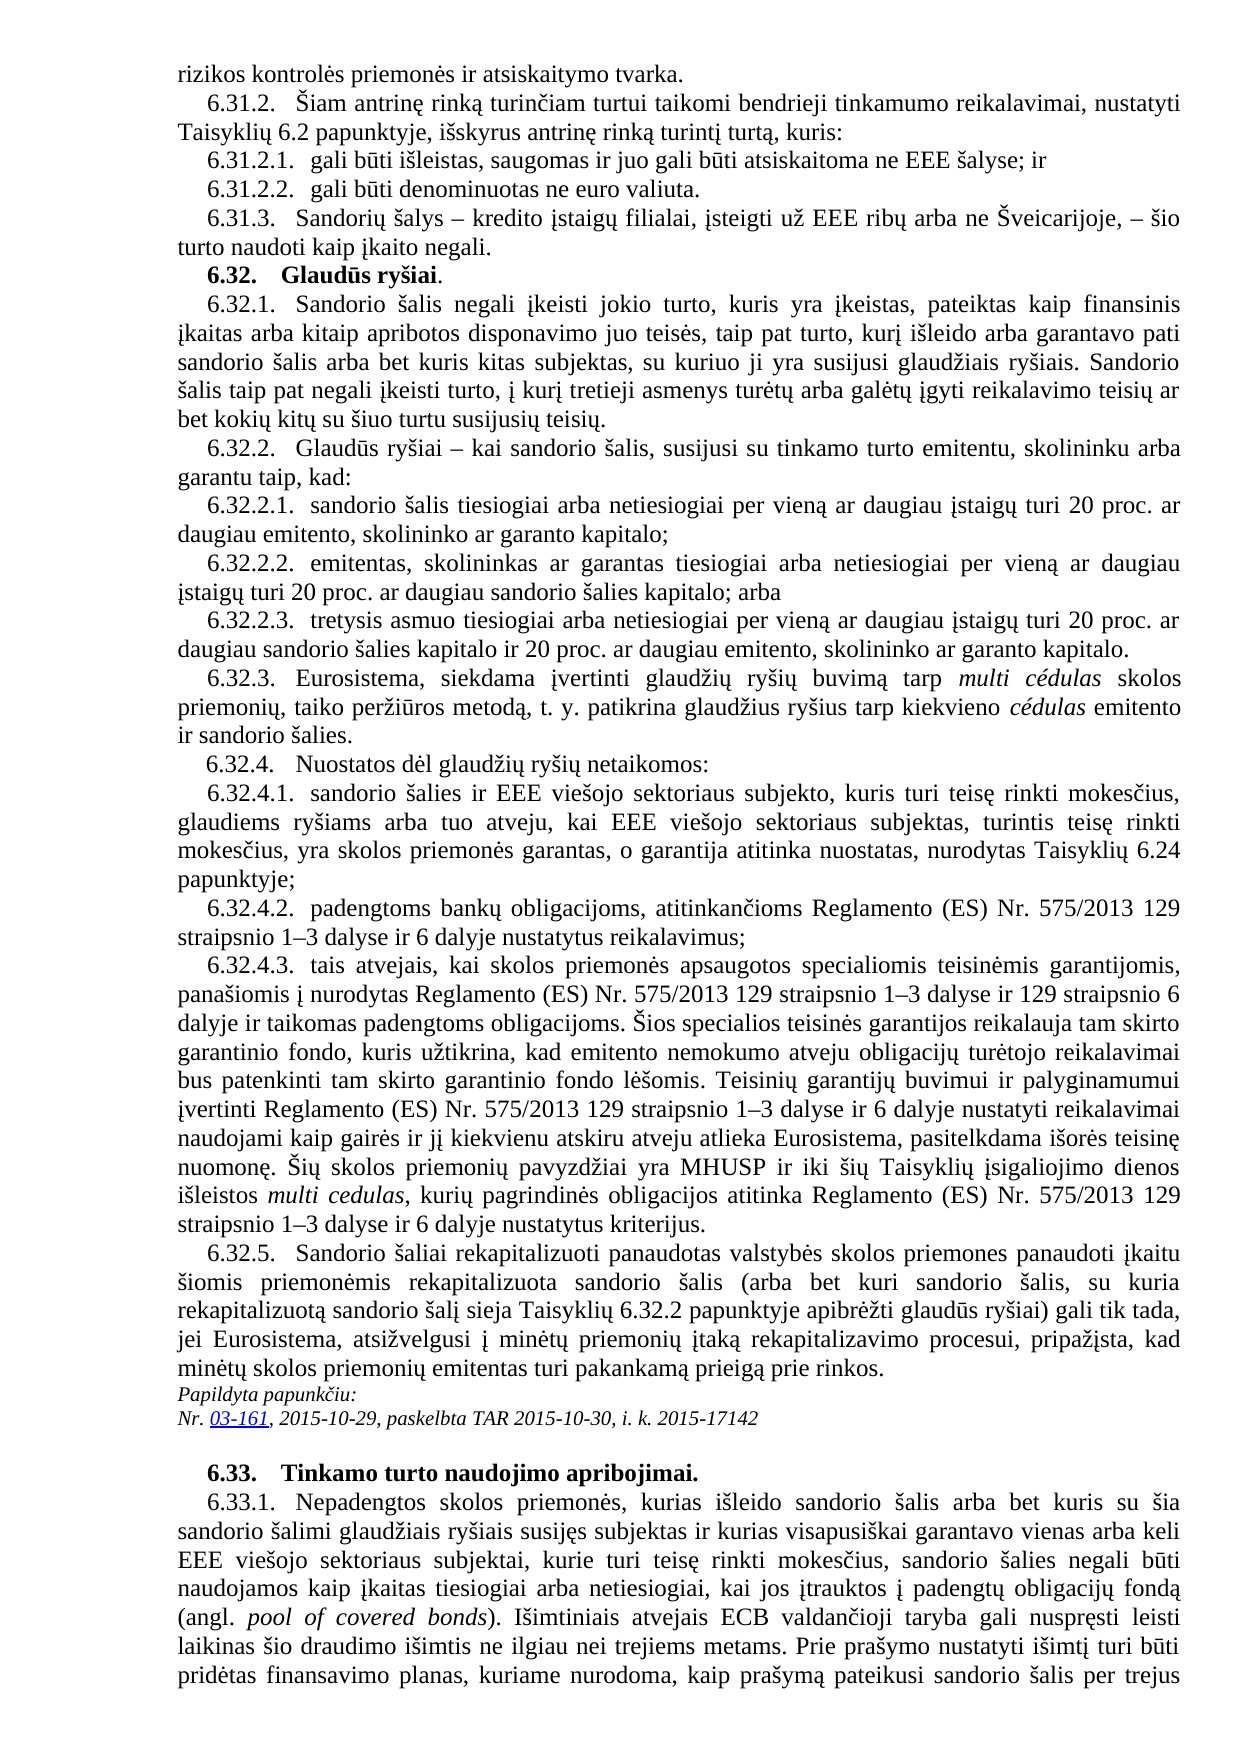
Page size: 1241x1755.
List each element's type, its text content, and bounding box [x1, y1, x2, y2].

text 6.32.4.2. padengtoms bankų obligacijoms, atitinkančioms Reglamento (ES) Nr. 575/2013 129 straipsnio 1–3 dalyse ir 6 dalyje nustatytus reikalavimus; [177, 893, 1181, 950]
text 6.32.3. Eurosistema, siekdama įvertinti glaudžių ryšių buvimą tarp multi cédulas skolos priemonių, taiko peržiūros metodą, t. y. patikrina glaudžius ryšius tarp kiekvieno cédulas emitento ir sandorio šalies. [177, 663, 1181, 749]
text 6.32.4. Nuostatos dėl glaudžių ryšių netaikomos: [177, 749, 1181, 778]
text 6.33. Tinkamo turto naudojimo apribojimai. [177, 1458, 1181, 1487]
text 6.32.5. Sandorio šaliai rekapitalizuoti panaudotas valstybės skolos priemones panaudoti įkaitu šiomis priemonėmis rekapitalizuota sandorio šalis (arba bet kuri sandorio šalis, su kuria rekapitalizuotą sandorio šalį sieja Taisyklių 6.32.2 papunktyje apibrėžti glaudūs ryšiai) gali tik tada, jei Eurosistema, atsižvelgusi į minėtų priemonių įtaką rekapitalizavimo procesui, pripažįsta, kad minėtų skolos priemonių emitentas turi pakankamą prieigą prie rinkos. [177, 1238, 1181, 1382]
text 6.31.2.1. gali būti išleistas, saugomas ir juo gali būti atsiskaitoma ne EEE šalyse; ir [177, 145, 1181, 174]
text Papildyta papunkčiu: [177, 1382, 1181, 1406]
text 6.31.3. Sandorių šalys – kredito įstaigų filialai, įsteigti už EEE ribų arba ne Šveicarijoje, – šio turto naudoti kaip įkaito negali. [177, 203, 1181, 260]
text 6.32.2. Glaudūs ryšiai – kai sandorio šalis, susijusi su tinkamo turto emitentu, skolininku arba garantu taip, kad: [177, 433, 1181, 490]
text 6.32.2.3. tretysis asmuo tiesiogiai arba netiesiogiai per vieną ar daugiau įstaigų turi 20 proc. ar daugiau sandorio šalies kapitalo ir 20 proc. ar daugiau emitento, skolininko ar garanto kapitalo. [177, 605, 1181, 663]
text 6.31.2.2. gali būti denominuotas ne euro valiuta. [177, 174, 1181, 203]
text Nr. 03-161, 2015-10-29, paskelbta TAR 2015-10-30, i. k. 2015-17142 [177, 1406, 1181, 1430]
text 6.32.2.1. sandorio šalis tiesiogiai arba netiesiogiai per vieną ar daugiau įstaigų turi 20 proc. ar daugiau emitento, skolininko ar garanto kapitalo; [177, 490, 1181, 548]
text 6.32.4.3. tais atvejais, kai skolos priemonės apsaugotos specialiomis teisinėmis garantijomis, panašiomis į nurodytas Reglamento (ES) Nr. 575/2013 129 straipsnio 1–3 dalyse ir 129 straipsnio 6 dalyje ir taikomas padengtoms obligacijoms. Šios specialios teisinės garantijos reikalauja tam skirto garantinio fondo, kuris užtikrina, kad emitento nemokumo atveju obligacijų turėtojo reikalavimai bus patenkinti tam skirto garantinio fondo lėšomis. Teisinių garantijų buvimui ir palyginamumui įvertinti Reglamento (ES) Nr. 575/2013 129 straipsnio 1–3 dalyse ir 6 dalyje nustatyti reikalavimai naudojami kaip gairės ir jį kiekvienu atskiru atveju atlieka Eurosistema, pasitelkdama išorės teisinę nuomonę. Šių skolos priemonių pavyzdžiai yra MHUSP ir iki šių Taisyklių įsigaliojimo dienos išleistos multi cedulas, kurių pagrindinės obligacijos atitinka Reglamento (ES) Nr. 575/2013 129 straipsnio 1–3 dalyse ir 6 dalyje nustatytus kriterijus. [177, 950, 1181, 1238]
text 6.32.2.2. emitentas, skolininkas ar garantas tiesiogiai arba netiesiogiai per vieną ar daugiau įstaigų turi 20 proc. ar daugiau sandorio šalies kapitalo; arba [177, 548, 1181, 605]
text 6.33.1. Nepadengtos skolos priemonės, kurias išleido sandorio šalis arba bet kuris su šia sandorio šalimi glaudžiais ryšiais susijęs subjektas ir kurias visapusiškai garantavo vienas arba keli EEE viešojo sektoriaus subjektai, kurie turi teisę rinkti mokesčius, sandorio šalies negali būti naudojamos kaip įkaitas tiesiogiai arba netiesiogiai, kai jos įtrauktos į padengtų obligacijų fondą (angl. pool of covered bonds). Išimtiniais atvejais ECB valdančioji taryba gali nuspręsti leisti laikinas šio draudimo išimtis ne ilgiau nei trejiems metams. Prie prašymo nustatyti išimtį turi būti pridėtas finansavimo planas, kuriame nurodoma, kaip prašymą pateikusi sandorio šalis per trejus [177, 1487, 1181, 1688]
text 6.32. Glaudūs ryšiai. [177, 260, 1181, 289]
text 6.32.1. Sandorio šalis negali įkeisti jokio turto, kuris yra įkeistas, pateiktas kaip finansinis įkaitas arba kitaip apribotos disponavimo juo teisės, taip pat turto, kurį išleido arba garantavo pati sandorio šalis arba bet kuris kitas subjektas, su kuriuo ji yra susijusi glaudžiais ryšiais. Sandorio šalis taip pat negali įkeisti turto, į kurį tretieji asmenys turėtų arba galėtų įgyti reikalavimo teisių ar bet kokių kitų su šiuo turtu susijusių teisių. [177, 289, 1181, 433]
text 6.32.4.1. sandorio šalies ir EEE viešojo sektoriaus subjekto, kuris turi teisę rinkti mokesčius, glaudiems ryšiams arba tuo atveju, kai EEE viešojo sektoriaus subjektas, turintis teisę rinkti mokesčius, yra skolos priemonės garantas, o garantija atitinka nuostatas, nurodytas Taisyklių 6.24 papunktyje; [177, 778, 1181, 893]
text rizikos kontrolės priemonės ir atsiskaitymo tvarka. [177, 59, 1181, 88]
text 6.31.2. Šiam antrinę rinką turinčiam turtui taikomi bendrieji tinkamumo reikalavimai, nustatyti Taisyklių 6.2 papunktyje, išskyrus antrinę rinką turintį turtą, kuris: [177, 88, 1181, 145]
